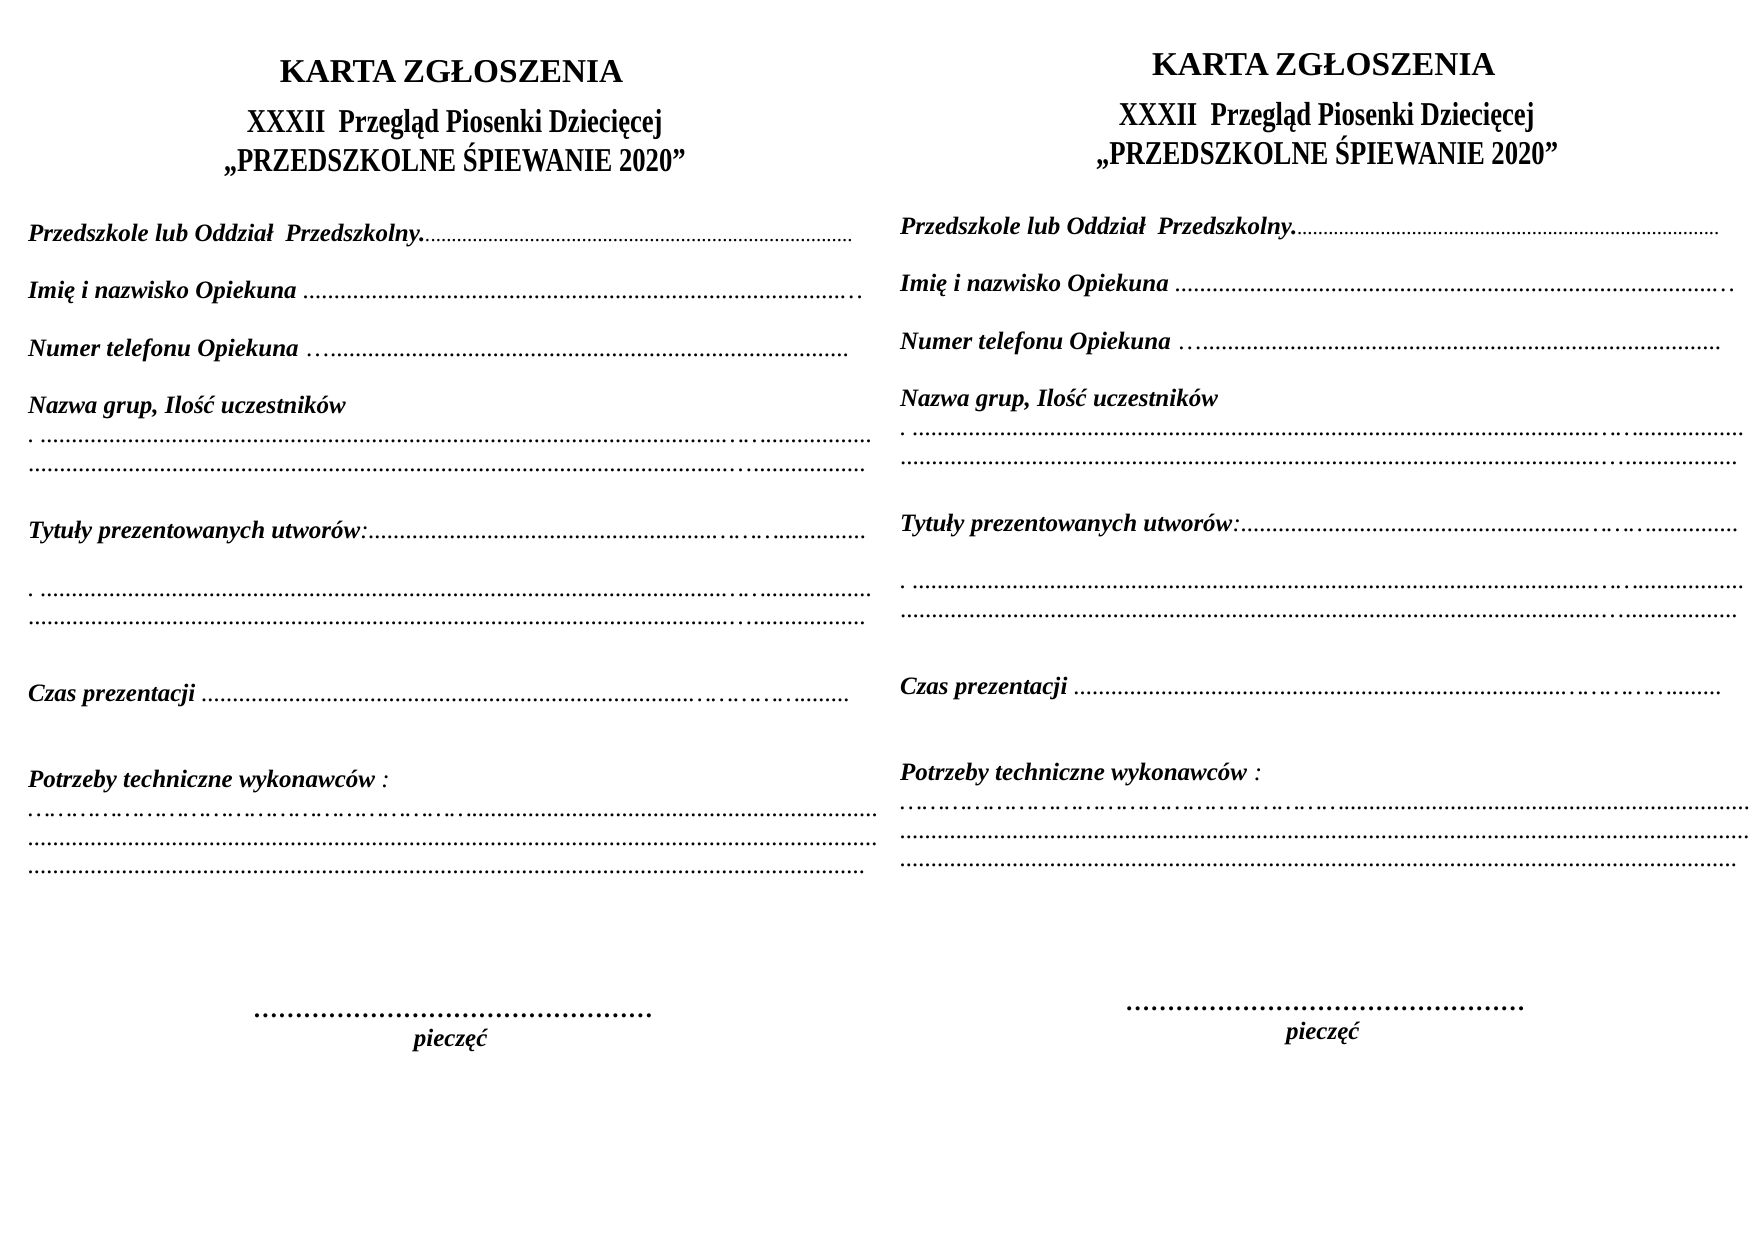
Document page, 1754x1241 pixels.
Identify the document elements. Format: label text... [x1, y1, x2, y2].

text ................................................................................................................….................. [900, 441, 1754, 470]
subtitle Przedszkole lub Oddział Przedszkolny.................................................................................. [900, 211, 1754, 240]
text KARTA ZGŁOSZENIA [28, 51, 882, 89]
text Numer telefonu Opiekuna …................................................................................... [28, 333, 882, 362]
text XXXII Przegląd Piosenki Dziecięcej „PRZEDSZKOLNE ŚPIEWANIE 2020” [900, 94, 1754, 171]
text Czas prezentacji ..............................................................................……………........ [900, 671, 1754, 700]
text Numer telefonu Opiekuna …................................................................................... [900, 326, 1754, 355]
text . .............................................................................................................……................. [900, 566, 1754, 594]
text pieczęć [900, 1016, 1754, 1045]
text ………………………………………… [28, 994, 882, 1023]
text KARTA ZGŁOSZENIA [900, 44, 1754, 82]
subtitle Imię i nazwisko Opiekuna ......................................................................................… [28, 276, 882, 304]
text Tytuły prezentowanych utworów:.......................................................……….............. [28, 515, 882, 544]
text . .............................................................................................................……................. [900, 412, 1754, 441]
subtitle Nazwa grup, Ilość uczestników [28, 391, 882, 419]
subtitle Przedszkole lub Oddział Przedszkolny................................................................................... [28, 218, 882, 247]
subtitle Nazwa grup, Ilość uczestników [900, 383, 1754, 412]
text ………………………………………… [900, 987, 1754, 1016]
text Czas prezentacji ..............................................................................……………........ [28, 678, 882, 707]
text ................................................................................................................….................. [28, 448, 882, 477]
text pieczęć [28, 1023, 882, 1052]
text . .............................................................................................................……................. [28, 419, 882, 448]
text ................................................................................................................….................. [900, 594, 1754, 623]
text XXXII Przegląd Piosenki Dziecięcej „PRZEDSZKOLNE ŚPIEWANIE 2020” [28, 102, 882, 178]
subtitle Imię i nazwisko Opiekuna ......................................................................................… [900, 268, 1754, 297]
text ................................................................................................................….................. [28, 601, 882, 630]
text . .............................................................................................................……................. [28, 573, 882, 601]
text Potrzeby techniczne wykonawców :……………………………………………………............................................................................................................................................................................................................................................................................................................................................... [900, 757, 1754, 872]
text Tytuły prezentowanych utworów:.......................................................……….............. [900, 508, 1754, 537]
text Potrzeby techniczne wykonawców :……………………………………………………............................................................................................................................................................................................................................................................................................................................................... [28, 764, 882, 879]
